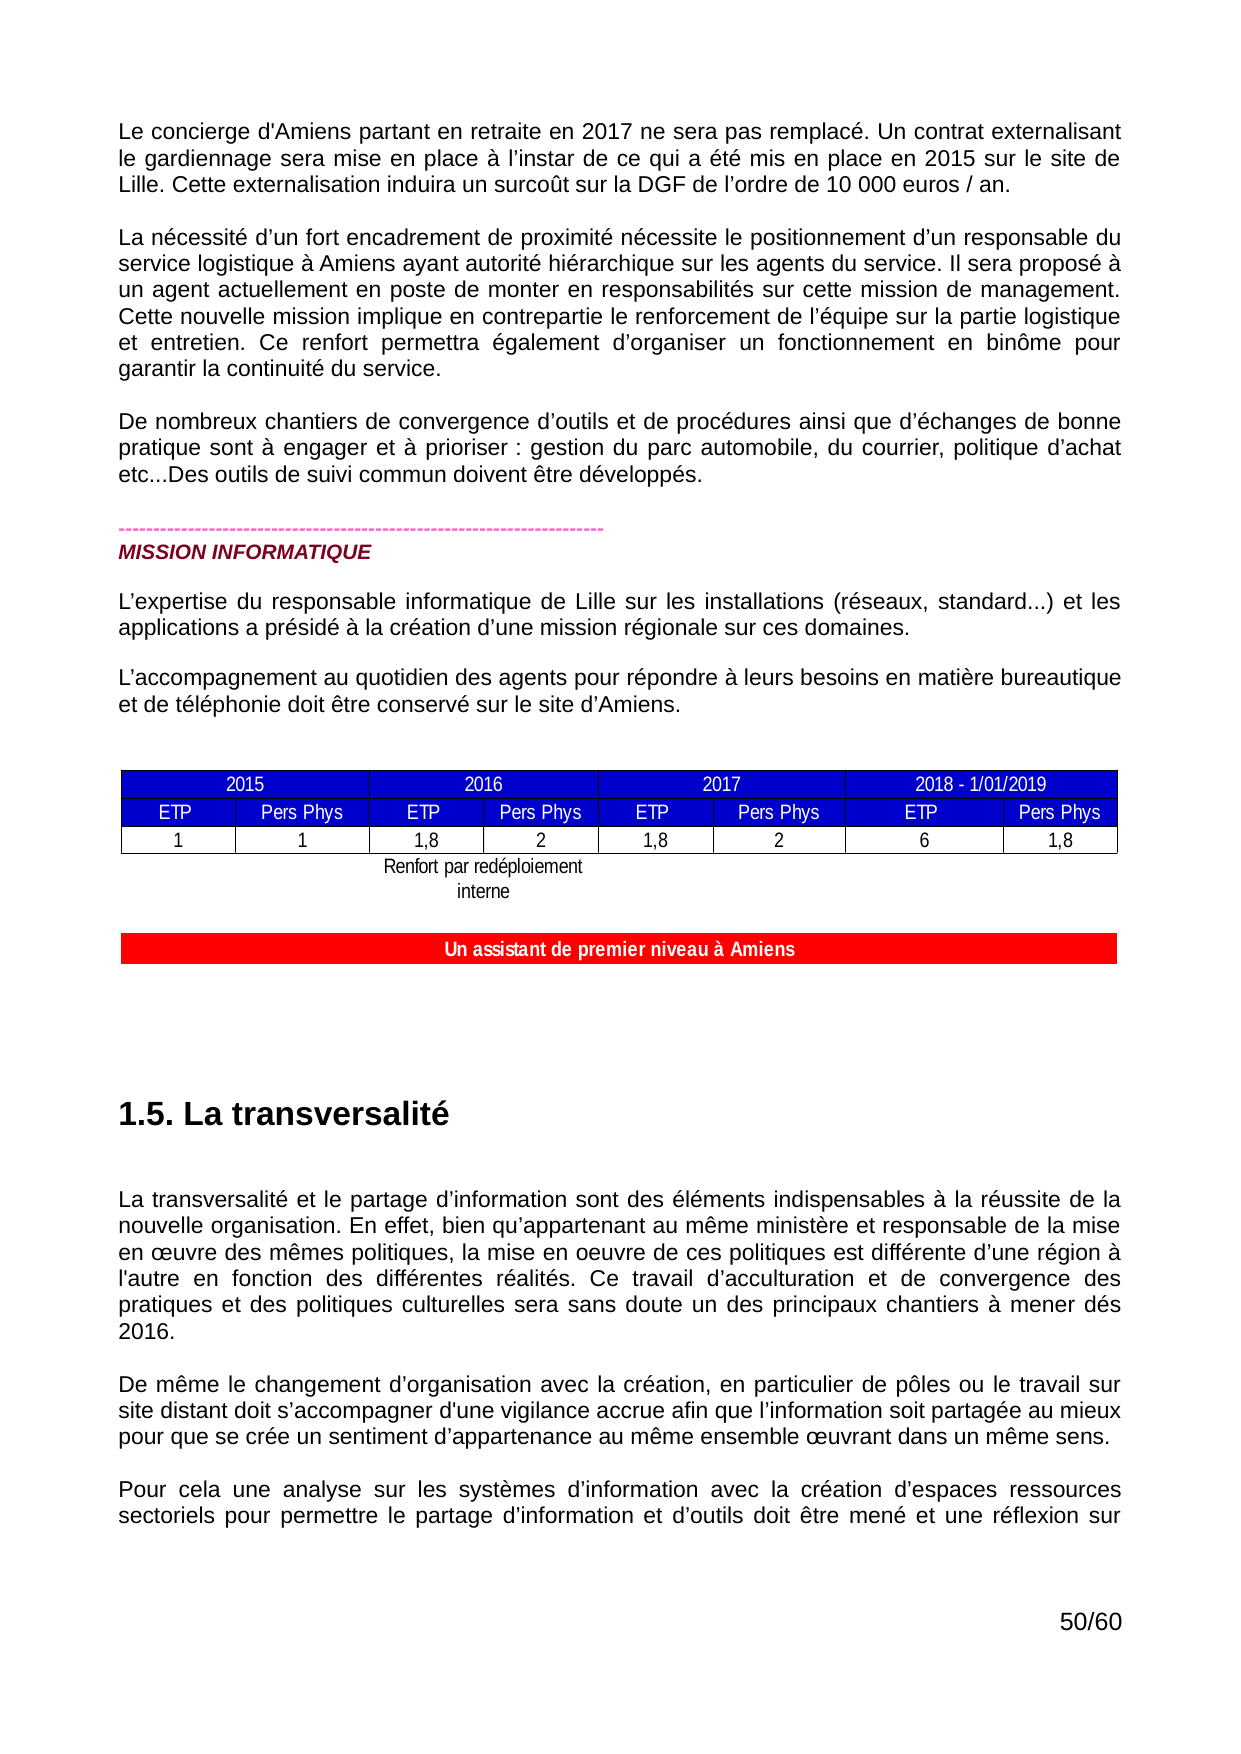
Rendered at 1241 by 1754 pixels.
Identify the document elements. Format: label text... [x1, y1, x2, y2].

text Le concierge d'Amiens partant en retraite en 2017 ne sera pas remplacé. Un contrat externalisant le gardiennage sera mise en place à l’instar de ce qui a été mis en place en 2015 sur le site de Lille. Cette externalisation induira un surcoût sur la DGF de l’ordre de 10 000 euros / an. [118, 118, 1122, 197]
subtitle 1.5. La transversalité [118, 1094, 1122, 1132]
text De nombreux chantiers de convergence d’outils et de procédures ainsi que d’échanges de bonne pratique sont à engager et à prioriser : gestion du parc automobile, du courrier, politique d’achat etc...Des outils de suivi commun doivent être développés. [118, 408, 1122, 487]
text L’accompagnement au quotidien des agents pour répondre à leurs besoins en matière bureautique et de téléphonie doit être conservé sur le site d’Amiens. [118, 664, 1122, 717]
text La transversalité et le partage d’information sont des éléments indispensables à la réussite de la nouvelle organisation. En effet, bien qu’appartenant au même ministère et responsable de la mise en œuvre des mêmes politiques, la mise en oeuvre de ces politiques est différente d’une région à l'autre en fonction des différentes réalités. Ce travail d’acculturation et de convergence des pratiques et des politiques culturelles sera sans doute un des principaux chantiers à mener dés 2016. [118, 1186, 1122, 1344]
text MISSION INFORMATIQUE [118, 540, 1122, 564]
text L’expertise du responsable informatique de Lille sur les installations (réseaux, standard...) et les applications a présidé à la création d’une mission régionale sur ces domaines. [118, 588, 1122, 640]
text La nécessité d’un fort encadrement de proximité nécessite le positionnement d’un responsable du service logistique à Amiens ayant autorité hiérarchique sur les agents du service. Il sera proposé à un agent actuellement en poste de monter en responsabilités sur cette mission de management. Cette nouvelle mission implique en contrepartie le renforcement de l’équipe sur la partie logistique et entretien. Ce renfort permettra également d’organiser un fonctionnement en binôme pour garantir la continuité du service. [118, 223, 1122, 382]
text De même le changement d’organisation avec la création, en particulier de pôles ou le travail sur site distant doit s’accompagner d'une vigilance accrue afin que l’information soit partagée au mieux pour que se crée un sentiment d’appartenance au même ensemble œuvrant dans un même sens. [118, 1371, 1122, 1449]
text ---------------------------------------------------------------------- [118, 516, 1122, 540]
text Pour cela une analyse sur les systèmes d’information avec la création d’espaces ressources sectoriels pour permettre le partage d’information et d’outils doit être mené et une réflexion sur [118, 1476, 1122, 1529]
